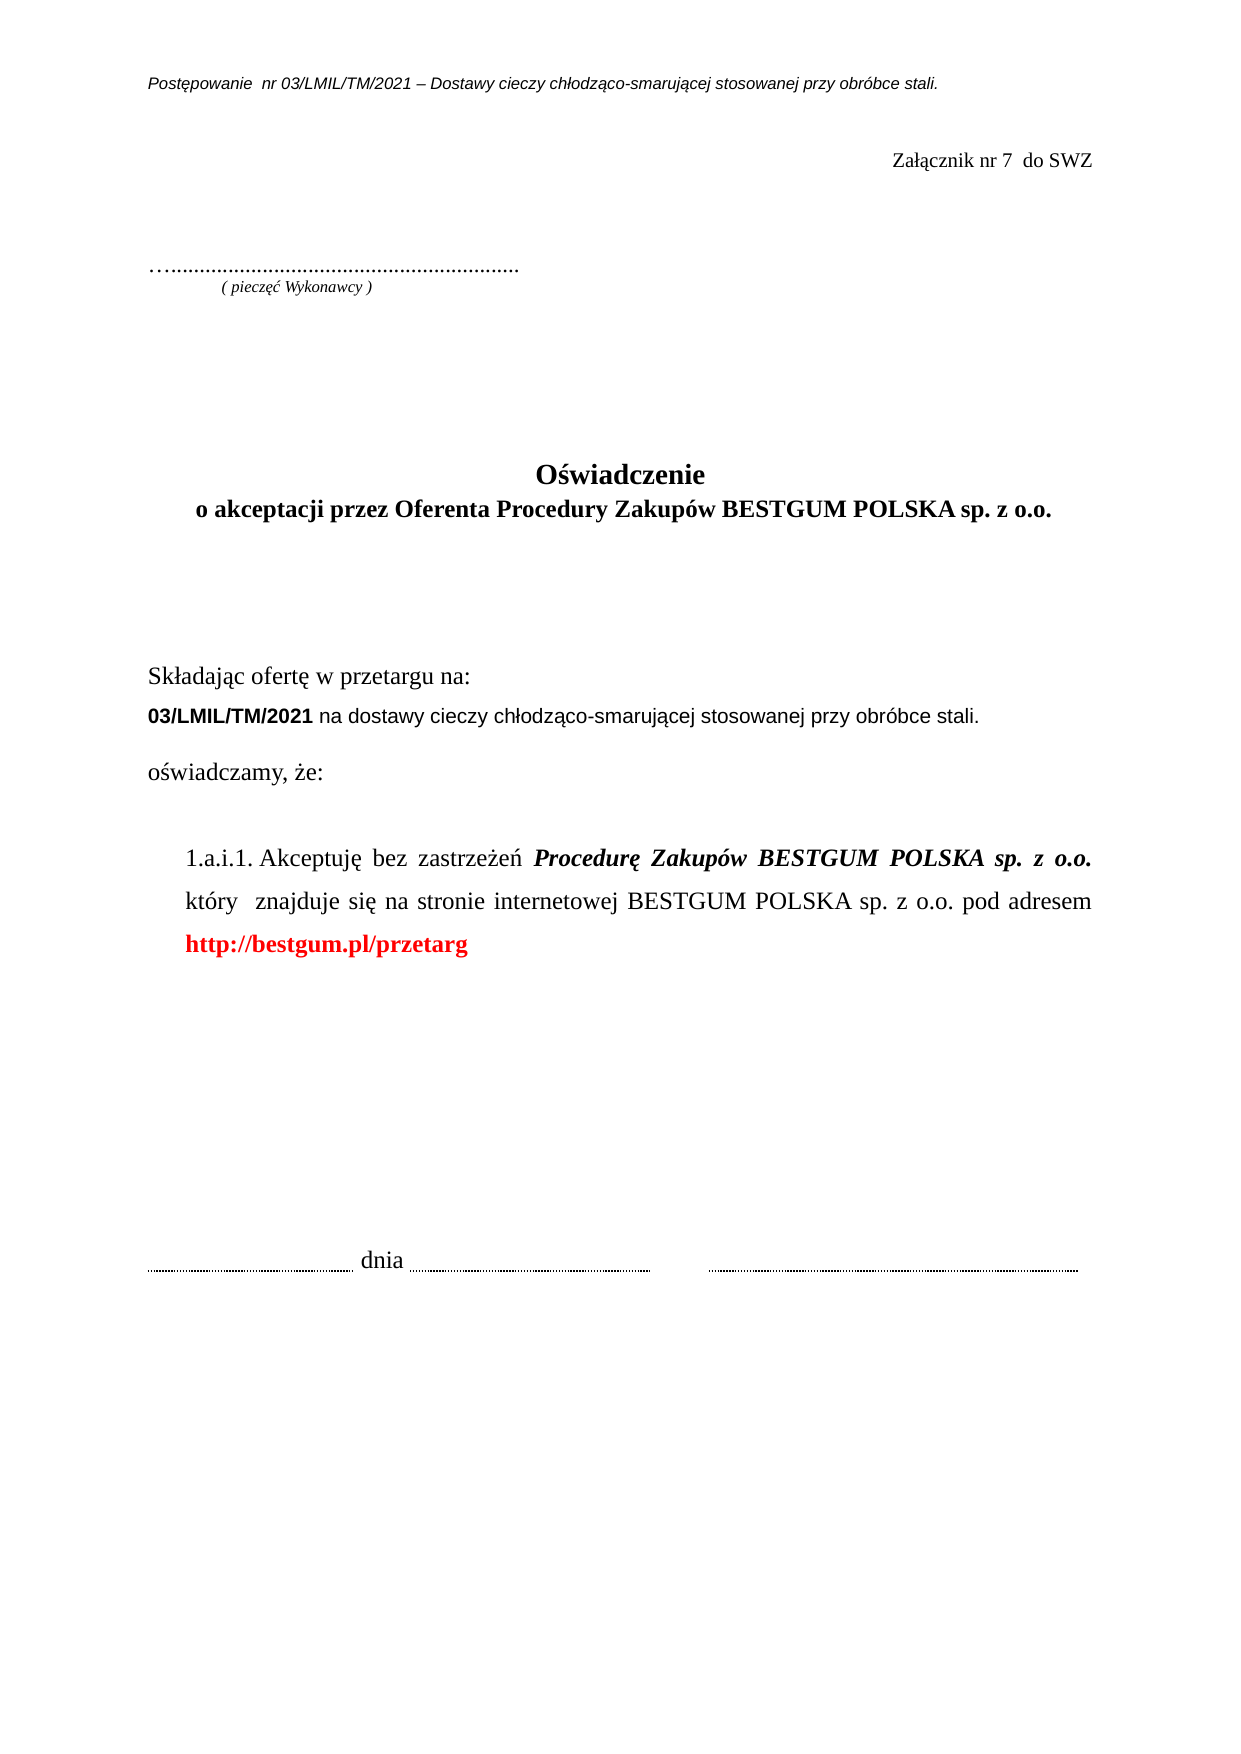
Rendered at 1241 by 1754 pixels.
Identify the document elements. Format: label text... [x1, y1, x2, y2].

text o akceptacji przez Oferenta Procedury Zakupów BESTGUM POLSKA sp. z o.o. [148, 490, 1093, 524]
list Akceptuję bez zastrzeżeń Procedurę Zakupów BESTGUM POLSKA sp. z o.o. który znajduje się na stronie internetowej BESTGUM POLSKA sp. z o.o. pod adresem http://bestgum.pl/przetarg [185, 843, 1093, 958]
text …............................................................. [148, 251, 1093, 277]
text Oświadczenie [148, 457, 1093, 490]
text dnia [148, 1245, 1093, 1274]
text Składając ofertę w przetargu na: [148, 661, 1093, 690]
text ( pieczęć Wykonawcy ) [148, 277, 1093, 296]
text 03/LMIL/TM/2021 na dostawy cieczy chłodząco-smarującej stosowanej przy obróbce stali. [148, 704, 1091, 728]
text Załącznik nr 7 do SWZ [148, 148, 1093, 172]
text oświadczamy, że: [148, 757, 1093, 786]
